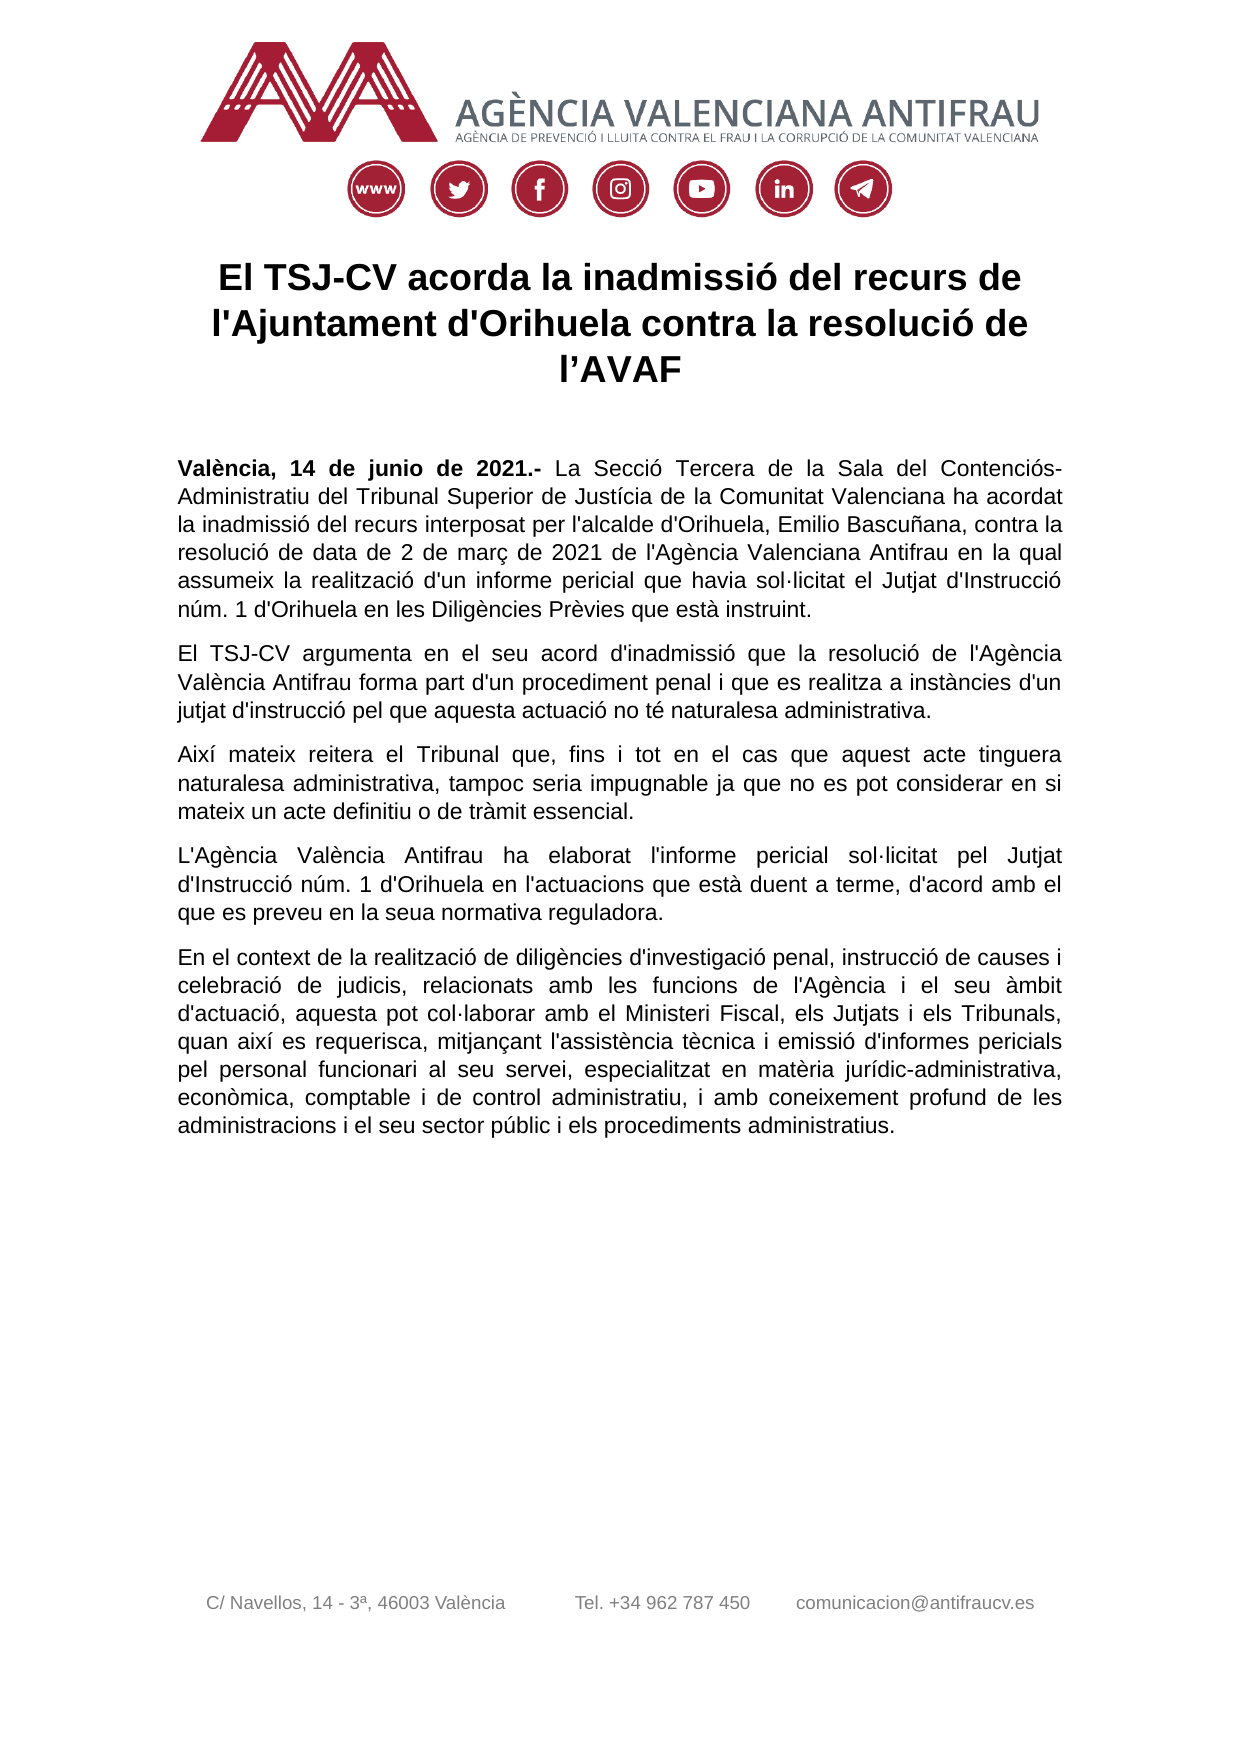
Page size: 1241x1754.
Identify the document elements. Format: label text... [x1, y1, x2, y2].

text L'Agència València Antifrau ha elaborat l'informe pericial sol·licitat pel Jutjat d'Instrucció núm. 1 d'Orihuela en l'actuacions que està duent a terme, d'acord amb el que es preveu en la seua normativa reguladora. [177, 842, 1063, 925]
text Així mateix reitera el Tribunal que, fins i tot en el cas que aquest acte tinguera naturalesa administrativa, tampoc seria impugnable ja que no es pot considerar en si mateix un acte definitiu o de tràmit essencial. [177, 741, 1063, 824]
text El TSJ-CV argumenta en el seu acord d'inadmissió que la resolució de l'Agència València Antifrau forma part d'un procediment penal i que es realitza a instàncies d'un jutjat d'instrucció pel que aquesta actuació no té naturalesa administrativa. [177, 640, 1063, 723]
text València, 14 de junio de 2021.- La Secció Tercera de la Sala del Contenciós-Administratiu del Tribunal Superior de Justícia de la Comunitat Valenciana ha acordat la inadmissió del recurs interposat per l'alcalde d'Orihuela, Emilio Bascuñana, contra la resolució de data de 2 de març de 2021 de l'Agència Valenciana Antifrau en la qual assumeix la realització d'un informe pericial que havia sol·licitat el Jutjat d'Instrucció núm. 1 d'Orihuela en les Diligències Prèvies que està instruint. [177, 455, 1063, 622]
text Nota de Premsa [1039, 74, 1063, 141]
text Nota de Premsa [177, 74, 200, 141]
text El TSJ-CV acorda la inadmissió del recurs de l'Ajuntament d'Orihuela contra la resolució de l’AVAF [177, 255, 1063, 391]
text En el context de la realització de diligències d'investigació penal, instrucció de causes i celebració de judicis, relacionats amb les funcions de l'Agència i el seu àmbit d'actuació, aquesta pot col·laborar amb el Ministeri Fiscal, els Jutjats i els Tribunals, quan així es requerisca, mitjançant l'assistència tècnica i emissió d'informes pericials pel personal funcionari al seu servei, especialitzat en matèria jurídic-administrativa, econòmica, comptable i de control administratiu, i amb coneixement profund de les administracions i el seu sector públic i els procediments administratius. [177, 943, 1063, 1139]
